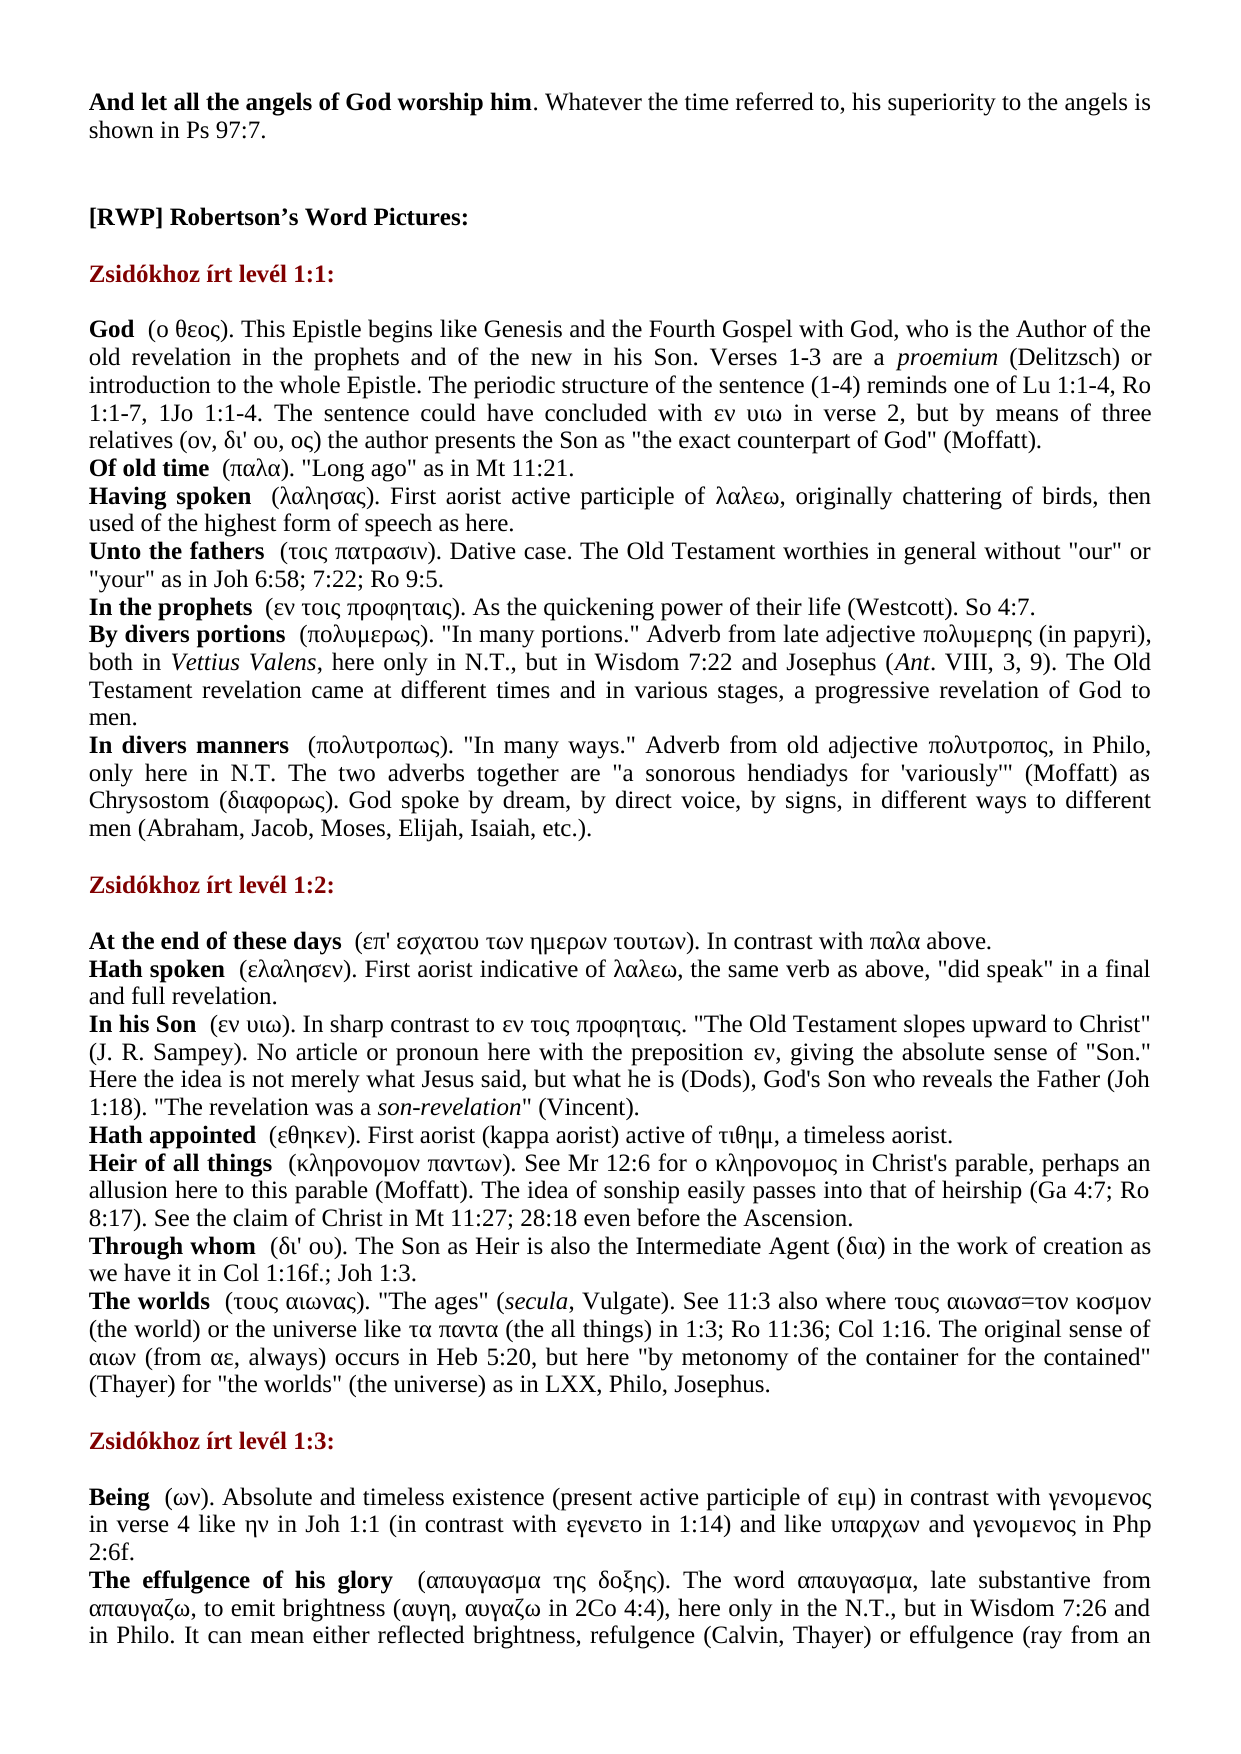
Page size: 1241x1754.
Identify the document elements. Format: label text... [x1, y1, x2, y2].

text In his Son (εν υιω). In sharp contrast to εν τοις προφηταις. "The Old Testament slopes upward to Christ" (J. R. Sampey). No article or pronoun here with the preposition εν, giving the absolute sense of "Son." Here the idea is not merely what Jesus said, but what he is (Dods), God's Son who reveals the Father (Joh 1:18). "The revelation was a son-revelation" (Vincent). [88, 1010, 1152, 1121]
text Heir of all things (κληρονομον παντων). See Mr 12:6 for ο κληρονομος in Christ's parable, perhaps an allusion here to this parable (Moffatt). The idea of sonship easily passes into that of heirship (Ga 4:7; Ro 8:17). See the claim of Christ in Mt 11:27; 28:18 even before the Ascension. [88, 1149, 1152, 1232]
text Hath appointed (εθηκεν). First aorist (kappa aorist) active of τιθημ, a timeless aorist. [88, 1121, 1152, 1149]
text [RWP] Robertson’s Word Pictures: [88, 203, 1152, 231]
text In divers manners (πολυτροπως). "In many ways." Adverb from old adjective πολυτροπος, in Philo, only here in N.T. The two adverbs together are "a sonorous hendiadys for 'variously'" (Moffatt) as Chrysostom (διαφορως). God spoke by dream, by direct voice, by signs, in different ways to different men (Abraham, Jacob, Moses, Elijah, Isaiah, etc.). [88, 731, 1152, 842]
text Zsidókhoz írt levél 1:3: [88, 1427, 1152, 1455]
text Of old time (παλα). "Long ago" as in Mt 11:21. [88, 454, 1152, 482]
text Unto the fathers (τοις πατρασιν). Dative case. The Old Testament worthies in general without "our" or "your" as in Joh 6:58; 7:22; Ro 9:5. [88, 537, 1152, 593]
text Hath spoken (ελαλησεν). First aorist indicative of λαλεω, the same verb as above, "did speak" in a final and full revelation. [88, 955, 1152, 1010]
text Being (ων). Absolute and timeless existence (present active participle of ειμ) in contrast with γενομενος in verse 4 like ην in Joh 1:1 (in contrast with εγενετο in 1:14) and like υπαρχων and γενομενος in Php 2:6f. [88, 1483, 1152, 1566]
text In the prophets (εν τοις προφηταις). As the quickening power of their life (Westcott). So 4:7. [88, 593, 1152, 620]
text God (ο θεος). This Epistle begins like Genesis and the Fourth Gospel with God, who is the Author of the old revelation in the prophets and of the new in his Son. Verses 1-3 are a proemium (Delitzsch) or introduction to the whole Epistle. The periodic structure of the sentence (1-4) reminds one of Lu 1:1-4, Ro 1:1-7, 1Jo 1:1-4. The sentence could have concluded with εν υιω in verse 2, but by means of three relatives (ον, δι' ου, ος) the author presents the Son as "the exact counterpart of God" (Moffatt). [88, 316, 1152, 454]
text By divers portions (πολυμερως). "In many portions." Adverb from late adjective πολυμερης (in papyri), both in Vettius Valens, here only in N.T., but in Wisdom 7:22 and Josephus (Ant. VIII, 3, 9). The Old Testament revelation came at different times and in various stages, a progressive revelation of God to men. [88, 620, 1152, 731]
text Having spoken (λαλησας). First aorist active participle of λαλεω, originally chattering of birds, then used of the highest form of speech as here. [88, 482, 1152, 537]
text At the end of these days (επ' εσχατου των ημερων τουτων). In contrast with παλα above. [88, 927, 1152, 955]
text And let all the angels of God worship him. Whatever the time referred to, his superiority to the angels is shown in Ps 97:7. [88, 88, 1152, 144]
text Through whom (δι' ου). The Son as Heir is also the Intermediate Agent (δια) in the work of creation as we have it in Col 1:16f.; Joh 1:3. [88, 1232, 1152, 1287]
text The worlds (τους αιωνας). "The ages" (secula, Vulgate). See 11:3 also where τους αιωνασ=τον κοσμον (the world) or the universe like τα παντα (the all things) in 1:3; Ro 11:36; Col 1:16. The original sense of αιων (from αε, always) occurs in Heb 5:20, but here "by metonomy of the container for the contained" (Thayer) for "the worlds" (the universe) as in LXX, Philo, Josephus. [88, 1287, 1152, 1398]
text Zsidókhoz írt levél 1:2: [88, 872, 1152, 899]
text The effulgence of his glory (απαυγασμα της δοξης). The word απαυγασμα, late substantive from απαυγαζω, to emit brightness (αυγη, αυγαζω in 2Co 4:4), here only in the N.T., but in Wisdom 7:26 and in Philo. It can mean either reflected brightness, refulgence (Calvin, Thayer) or effulgence (ray from an [88, 1566, 1152, 1649]
text Zsidókhoz írt levél 1:1: [88, 260, 1152, 288]
